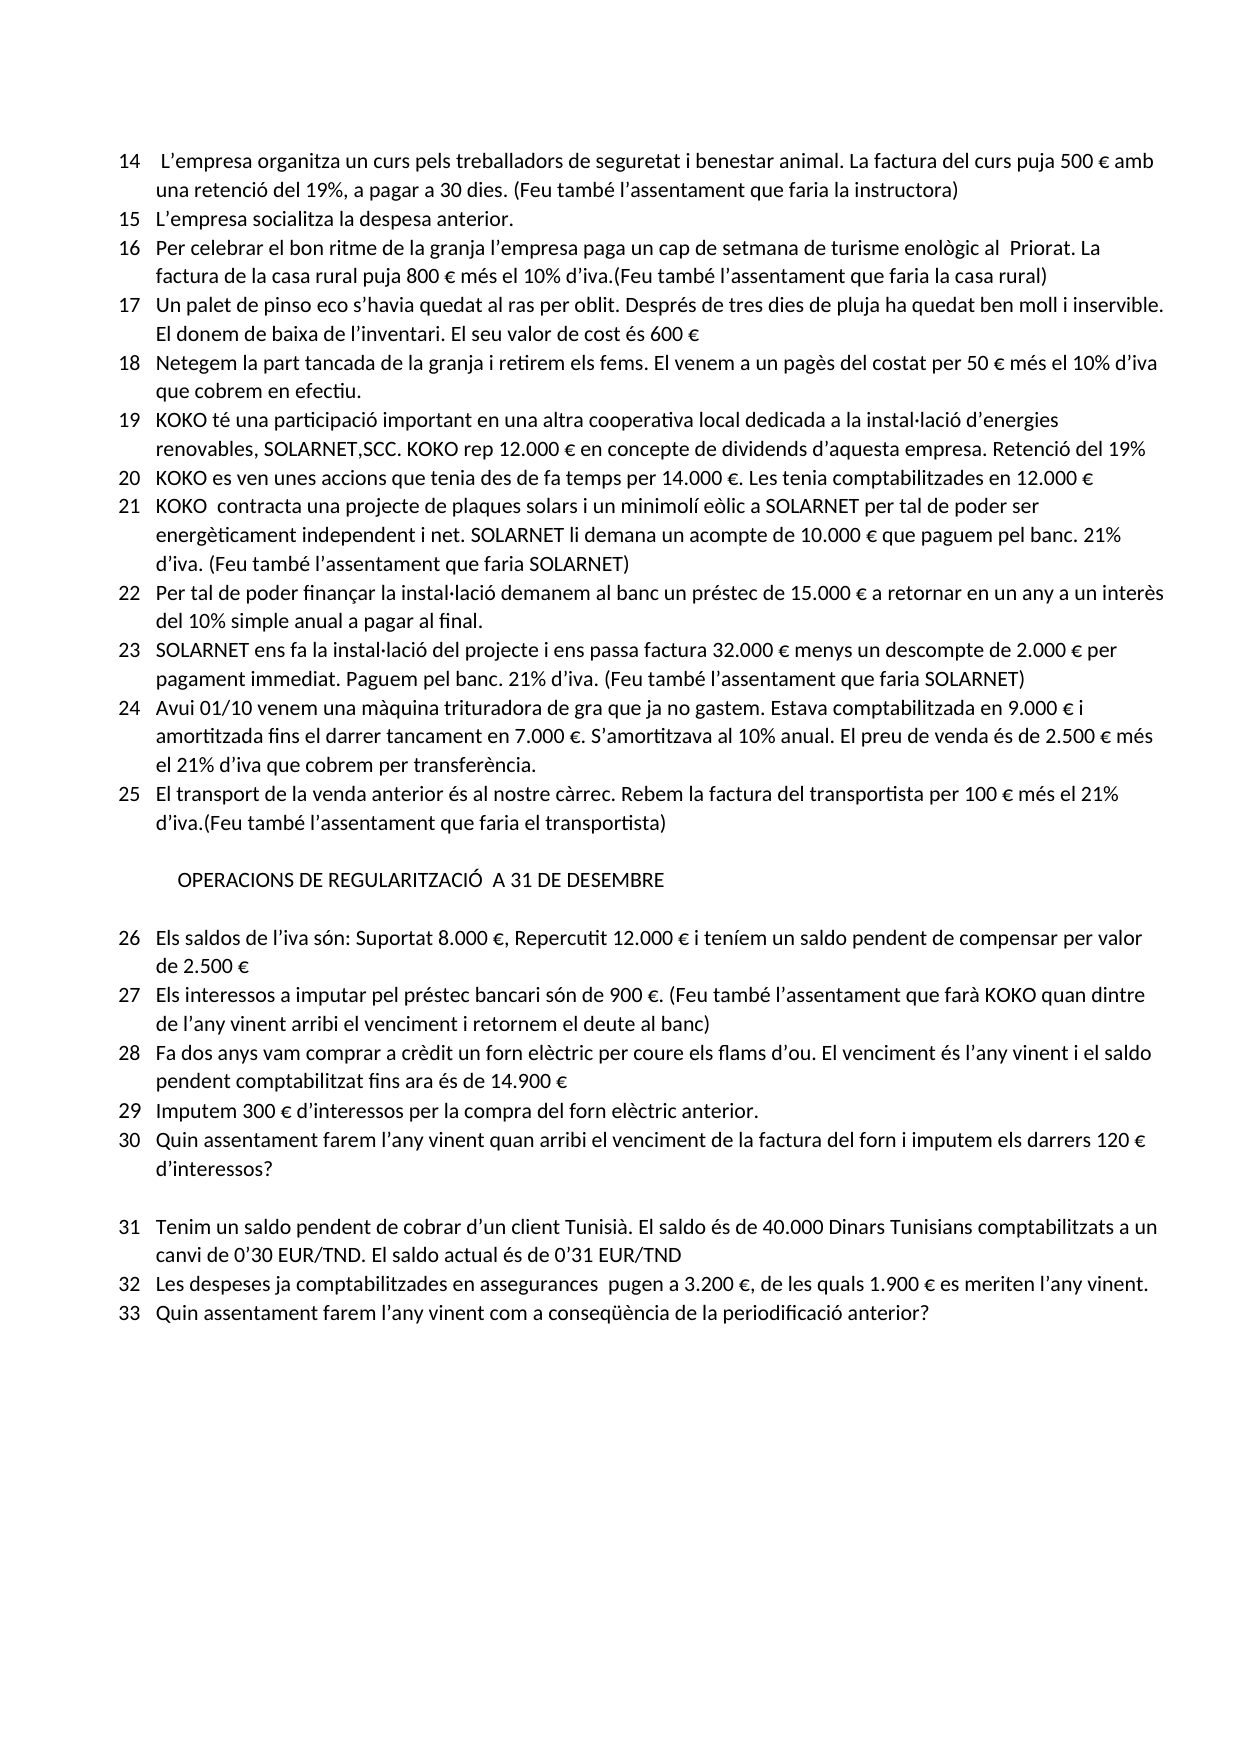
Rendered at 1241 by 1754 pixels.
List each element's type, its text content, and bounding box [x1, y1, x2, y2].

list Avui 01/10 venem una màquina trituradora de gra que ja no gastem. Estava comptabilitzada en 9.000 € i amortitzada fins el darrer tancament en 7.000 €. S’amortitzava al 10% anual. El preu de venda és de 2.500 € més el 21% d’iva que cobrem per transferència. [118, 694, 1167, 778]
list Per celebrar el bon ritme de la granja l’empresa paga un cap de setmana de turisme enològic al Priorat. La factura de la casa rural puja 800 € més el 10% d’iva.(Feu també l’assentament que faria la casa rural) [118, 234, 1167, 289]
list Un palet de pinso eco s’havia quedat al ras per oblit. Després de tres dies de pluja ha quedat ben moll i inservible. El donem de baixa de l’inventari. El seu valor de cost és 600 € [118, 291, 1167, 347]
list OPERACIONS DE REGULARITZACIÓ A 31 DE DESEMBRE [177, 866, 1167, 893]
list KOKO es ven unes accions que tenia des de fa temps per 14.000 €. Les tenia comptabilitzades en 12.000 € [118, 464, 1167, 491]
list L’empresa organitza un curs pels treballadors de seguretat i benestar animal. La factura del curs puja 500 € amb una retenció del 19%, a pagar a 30 dies. (Feu també l’assentament que faria la instructora) [118, 148, 1167, 203]
list Quin assentament farem l’any vinent quan arribi el venciment de la factura del forn i imputem els darrers 120 € d’interessos? [118, 1127, 1167, 1182]
list KOKO té una participació important en una altra cooperativa local dedicada a la instal·lació d’energies renovables, SOLARNET,SCC. KOKO rep 12.000 € en concepte de dividends d’aquesta empresa. Retenció del 19% [118, 406, 1167, 462]
list SOLARNET ens fa la instal·lació del projecte i ens passa factura 32.000 € menys un descompte de 2.000 € per pagament immediat. Paguem pel banc. 21% d’iva. (Feu també l’assentament que faria SOLARNET) [118, 636, 1167, 692]
list El transport de la venda anterior és al nostre càrrec. Rebem la factura del transportista per 100 € més el 21% d’iva.(Feu també l’assentament que faria el transportista) [118, 780, 1167, 836]
list Quin assentament farem l’any vinent com a conseqüència de la periodificació anterior? [118, 1299, 1167, 1326]
list Per tal de poder finançar la instal·lació demanem al banc un préstec de 15.000 € a retornar en un any a un interès del 10% simple anual a pagar al final. [118, 579, 1167, 634]
list L’empresa socialitza la despesa anterior. [118, 205, 1167, 232]
list Els saldos de l’iva són: Suportat 8.000 €, Repercutit 12.000 € i teníem un saldo pendent de compensar per valor de 2.500 € [118, 924, 1167, 979]
list Tenim un saldo pendent de cobrar d’un client Tunisià. El saldo és de 40.000 Dinars Tunisians comptabilitzats a un canvi de 0’30 EUR/TND. El saldo actual és de 0’31 EUR/TND [118, 1213, 1167, 1268]
list Els interessos a imputar pel préstec bancari són de 900 €. (Feu també l’assentament que farà KOKO quan dintre de l’any vinent arribi el venciment i retornem el deute al banc) [118, 981, 1167, 1037]
list KOKO contracta una projecte de plaques solars i un minimolí eòlic a SOLARNET per tal de poder ser energèticament independent i net. SOLARNET li demana un acompte de 10.000 € que paguem pel banc. 21% d’iva. (Feu també l’assentament que faria SOLARNET) [118, 493, 1167, 577]
list Netegem la part tancada de la granja i retirem els fems. El venem a un pagès del costat per 50 € més el 10% d’iva que cobrem en efectiu. [118, 349, 1167, 404]
list Fa dos anys vam comprar a crèdit un forn elèctric per coure els flams d’ou. El venciment és l’any vinent i el saldo pendent comptabilitzat fins ara és de 14.900 € [118, 1039, 1167, 1094]
list Les despeses ja comptabilitzades en assegurances pugen a 3.200 €, de les quals 1.900 € es meriten l’any vinent. [118, 1270, 1167, 1297]
list Imputem 300 € d’interessos per la compra del forn elèctric anterior. [118, 1096, 1167, 1124]
